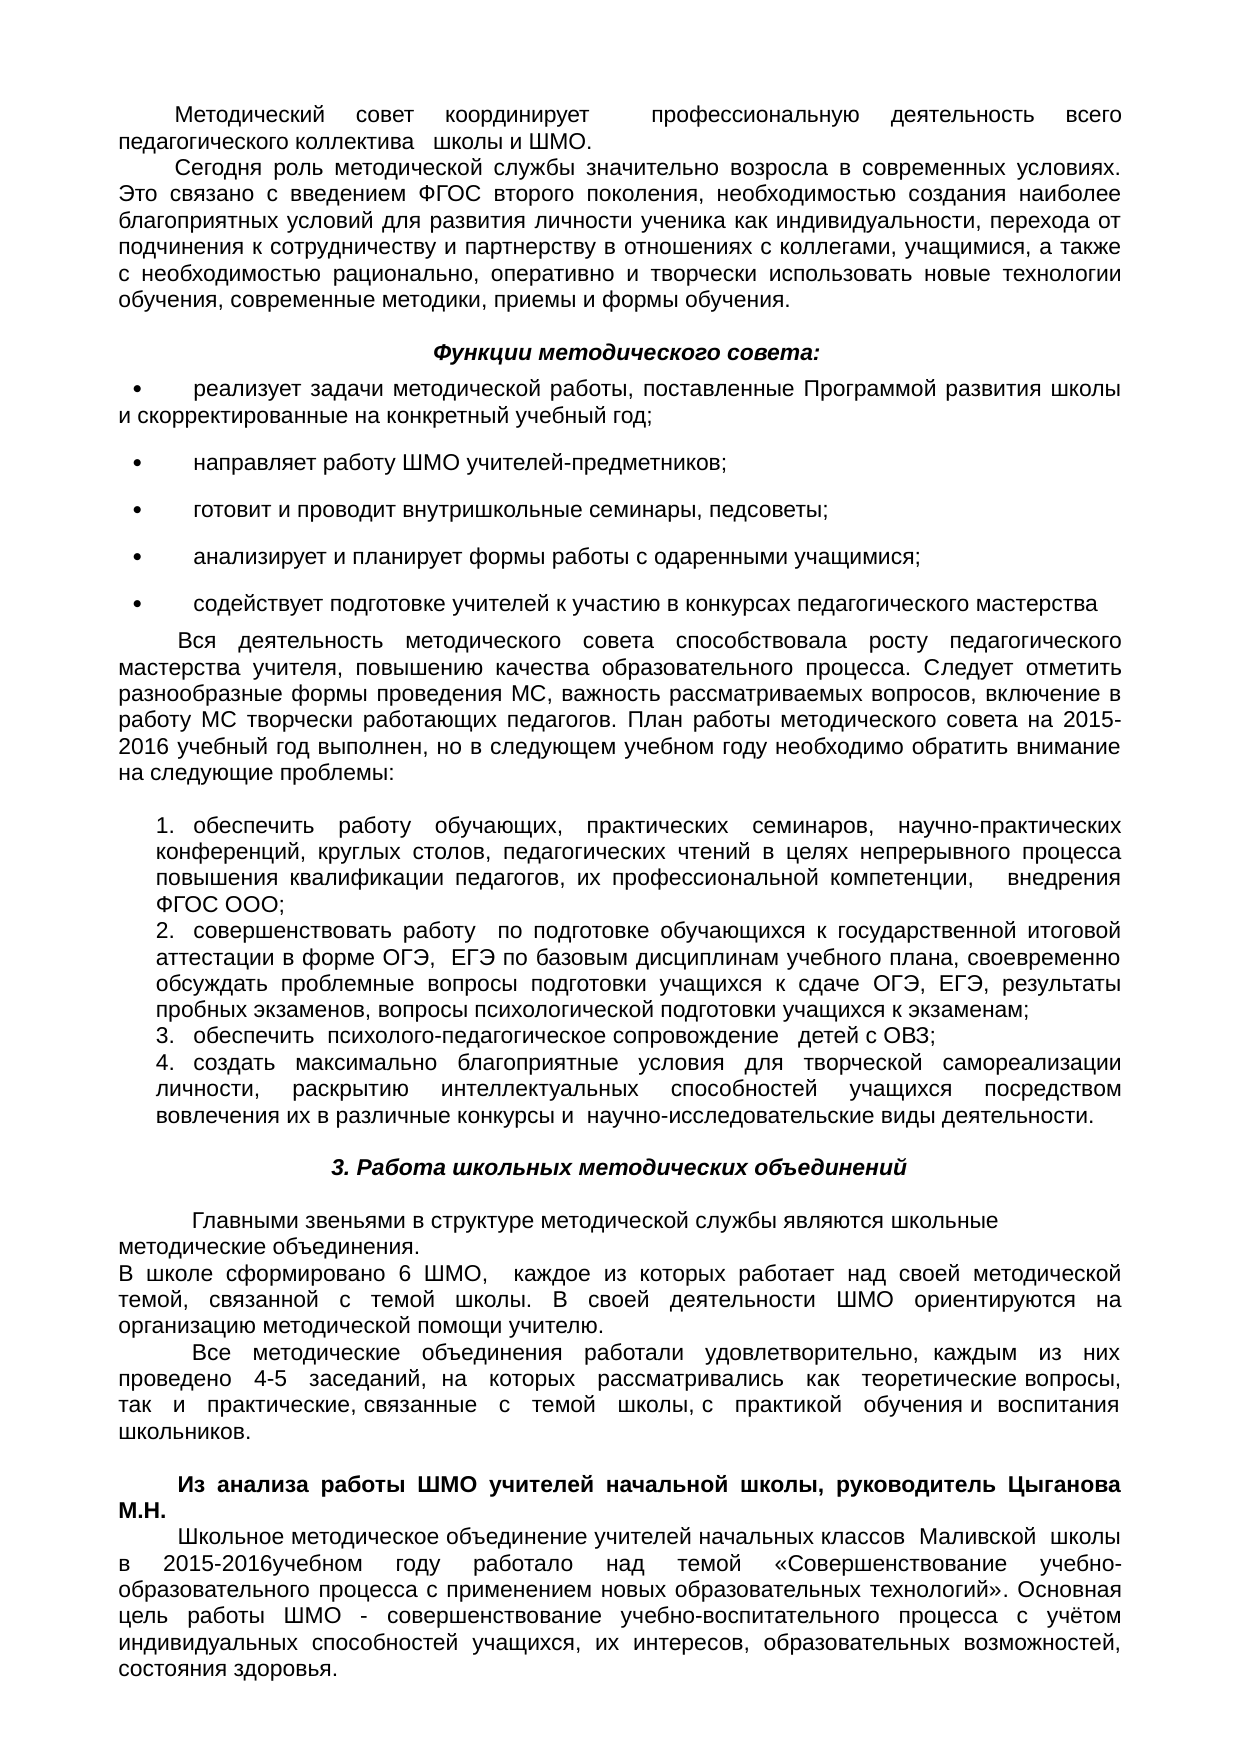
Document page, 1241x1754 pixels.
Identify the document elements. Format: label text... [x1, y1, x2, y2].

list обеспечить психолого-педагогическое сопровождение детей с ОВЗ; [156, 1022, 1122, 1049]
list направляет работу ШМО учителей-предметников; [118, 449, 1122, 475]
text Функции методического совета: [118, 338, 1122, 365]
list реализует задачи методической работы, поставленные Программой развития школы и скорректированные на конкретный учебный год; [118, 375, 1122, 428]
text Методический совет координирует профессиональную деятельность всего педагогического коллектива школы и ШМО. [118, 101, 1122, 154]
list готовит и проводит внутришкольные семинары, педсоветы; [118, 496, 1122, 522]
list содействует подготовке учителей к участию в конкурсах педагогического мастерства [118, 590, 1122, 617]
text Вся деятельность методического совета способствовала росту педагогического мастерства учителя, повышению качества образовательного процесса. Следует отметить разнообразные формы проведения МС, важность рассматриваемых вопросов, включение в работу МС творчески работающих педагогов. План работы методического совета на 2015-2016 учебный год выполнен, но в следующем учебном году необходимо обратить внимание на следующие проблемы: [118, 627, 1122, 785]
list совершенствовать работу по подготовке обучающихся к государственной итоговой аттестации в форме ОГЭ, ЕГЭ по базовым дисциплинам учебного плана, своевременно обсуждать проблемные вопросы подготовки учащихся к сдаче ОГЭ, ЕГЭ, результаты пробных экзаменов, вопросы психологической подготовки учащихся к экзаменам; [156, 917, 1122, 1022]
text Главными звеньями в структуре методической службы являются школьные методические объединения. [118, 1207, 1122, 1260]
text Все методические объединения работали удовлетворительно, каждым из них проведено 4-5 заседаний, на которых рассматривались как теоретические вопросы, так и практические, связанные с темой школы, с практикой обучения и воспитания школьников. [118, 1339, 1122, 1444]
text Школьное методическое объединение учителей начальных классов Маливской школы в 2015-2016учебном году работало над темой «Совершенствование учебно-образовательного процесса с применением новых образовательных технологий». Основная цель работы ШМО - совершенствование учебно-воспитательного процесса с учётом индивидуальных способностей учащихся, их интересов, образовательных возможностей, состояния здоровья. [118, 1523, 1122, 1681]
text 3. Работа школьных методических объединений [118, 1154, 1122, 1181]
list создать максимально благоприятные условия для творческой самореализации личности, раскрытию интеллектуальных способностей учащихся посредством вовлечения их в различные конкурсы и научно-исследовательские виды деятельности. [156, 1049, 1122, 1128]
list обеспечить работу обучающих, практических семинаров, научно-практических конференций, круглых столов, педагогических чтений в целях непрерывного процесса повышения квалификации педагогов, их профессиональной компетенции, внедрения ФГОС ООО; [156, 812, 1122, 917]
text Из анализа работы ШМО учителей начальной школы, руководитель Цыганова М.Н. [118, 1471, 1122, 1523]
text В школе сформировано 6 ШМО, каждое из которых работает над своей методической темой, связанной с темой школы. В своей деятельности ШМО ориентируются на организацию методической помощи учителю. [118, 1260, 1122, 1339]
text Сегодня роль методической службы значительно возросла в современных условиях. Это связано с введением ФГОС второго поколения, необходимостью создания наиболее благоприятных условий для развития личности ученика как индивидуальности, перехода от подчинения к сотрудничеству и партнерству в отношениях с коллегами, учащимися, а также с необходимостью рационально, оперативно и творчески использовать новые технологии обучения, современные методики, приемы и формы обучения. [118, 154, 1122, 312]
list анализирует и планирует формы работы с одаренными учащимися; [118, 543, 1122, 569]
